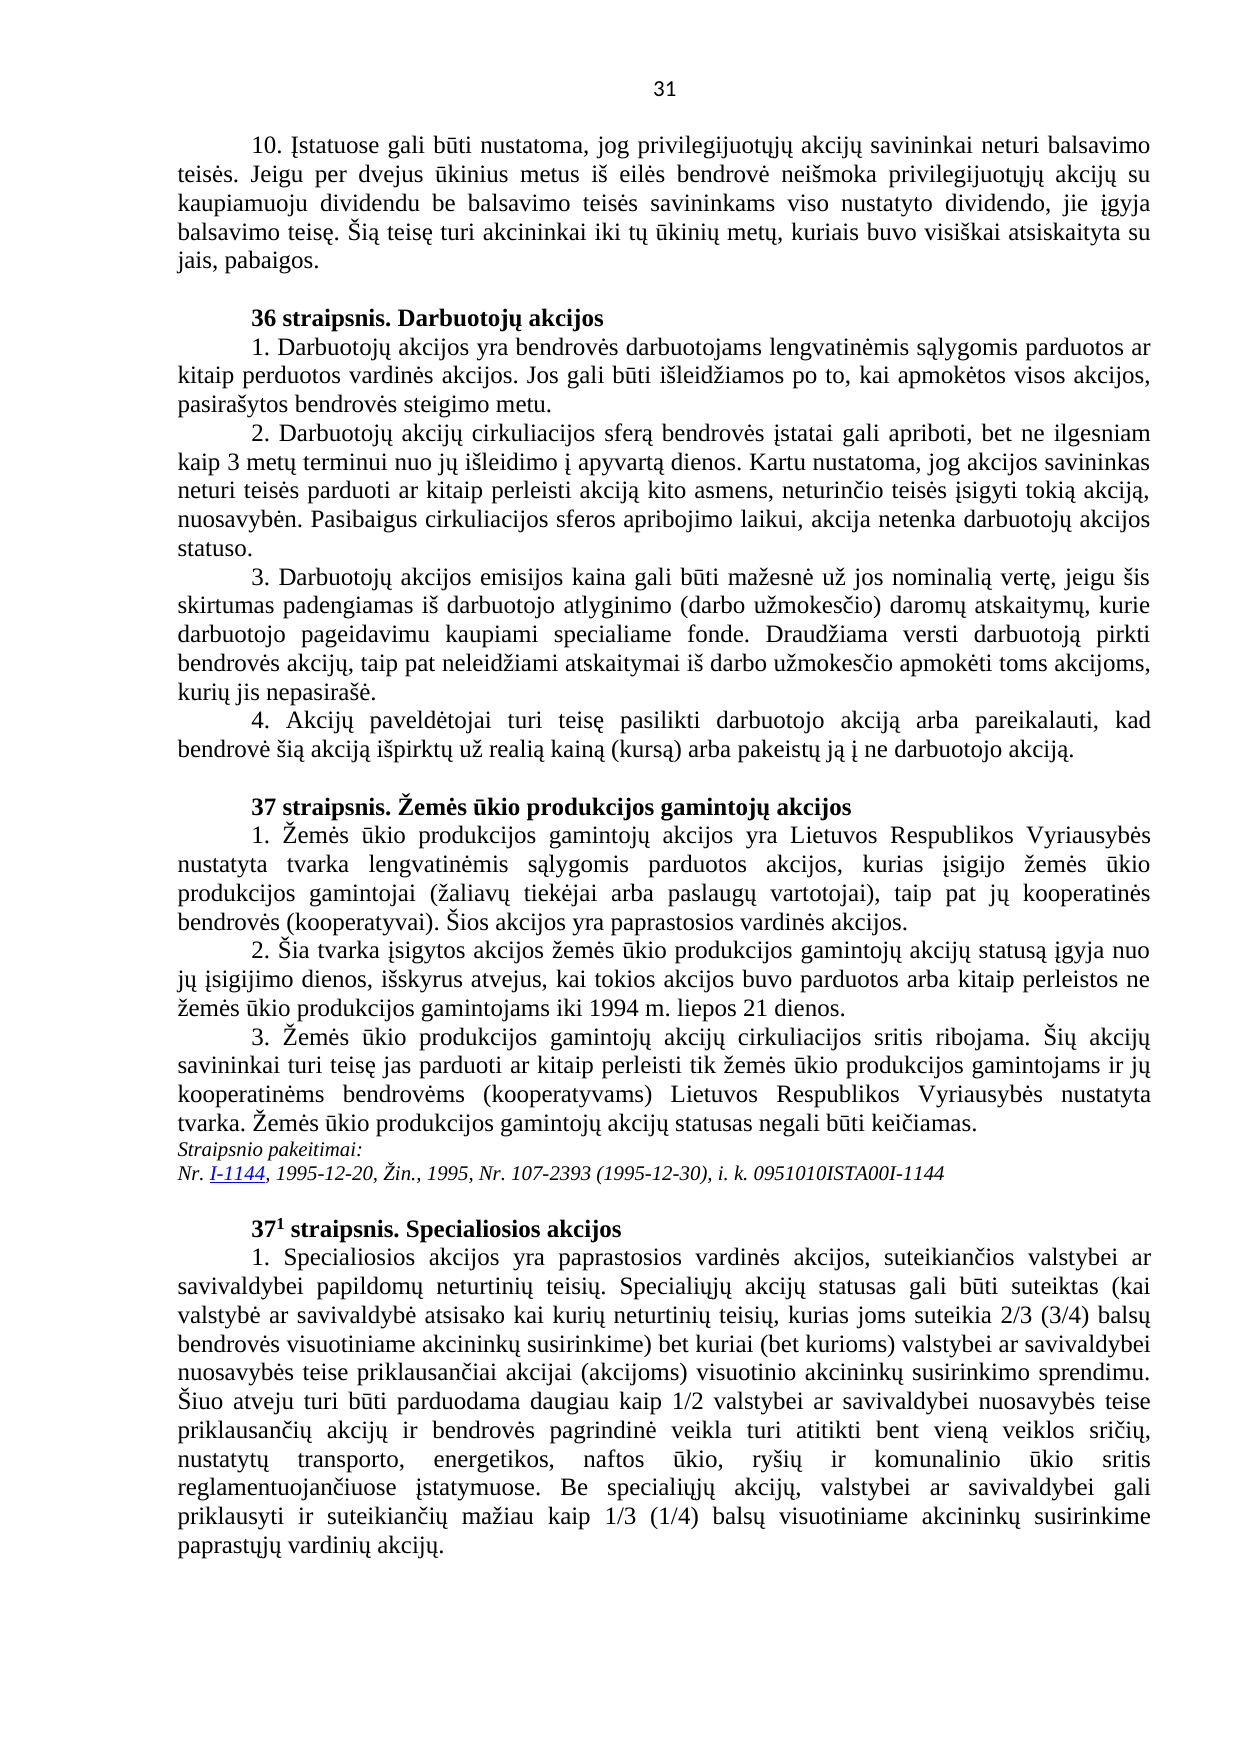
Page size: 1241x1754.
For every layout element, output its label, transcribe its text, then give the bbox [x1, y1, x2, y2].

text 3. Žemės ūkio produkcijos gamintojų akcijų cirkuliacijos sritis ribojama. Šių akcijų savininkai turi teisę jas parduoti ar kitaip perleisti tik žemės ūkio produkcijos gamintojams ir jų kooperatinėms bendrovėms (kooperatyvams) Lietuvos Respublikos Vyriausybės nustatyta tvarka. Žemės ūkio produkcijos gamintojų akcijų statusas negali būti keičiamas. [177, 1022, 1152, 1137]
text 37 straipsnis. Žemės ūkio produkcijos gamintojų akcijos [177, 792, 1152, 821]
text 3. Darbuotojų akcijos emisijos kaina gali būti mažesnė už jos nominalią vertę, jeigu šis skirtumas padengiamas iš darbuotojo atlyginimo (darbo užmokesčio) daromų atskaitymų, kurie darbuotojo pageidavimu kaupiami specialiame fonde. Draudžiama versti darbuotoją pirkti bendrovės akcijų, taip pat neleidžiami atskaitymai iš darbo užmokesčio apmokėti toms akcijoms, kurių jis nepasirašė. [177, 562, 1152, 706]
text 2. Darbuotojų akcijų cirkuliacijos sferą bendrovės įstatai gali apriboti, bet ne ilgesniam kaip 3 metų terminui nuo jų išleidimo į apyvartą dienos. Kartu nustatoma, jog akcijos savininkas neturi teisės parduoti ar kitaip perleisti akciją kito asmens, neturinčio teisės įsigyti tokią akciją, nuosavybėn. Pasibaigus cirkuliacijos sferos apribojimo laikui, akcija netenka darbuotojų akcijos statuso. [177, 418, 1152, 562]
text 4. Akcijų paveldėtojai turi teisę pasilikti darbuotojo akciją arba pareikalauti, kad bendrovė šią akciją išpirktų už realią kainą (kursą) arba pakeistų ją į ne darbuotojo akciją. [177, 706, 1152, 763]
text 2. Šia tvarka įsigytos akcijos žemės ūkio produkcijos gamintojų akcijų statusą įgyja nuo jų įsigijimo dienos, išskyrus atvejus, kai tokios akcijos buvo parduotos arba kitaip perleistos ne žemės ūkio produkcijos gamintojams iki 1994 m. liepos 21 dienos. [177, 936, 1152, 1022]
text 1. Žemės ūkio produkcijos gamintojų akcijos yra Lietuvos Respublikos Vyriausybės nustatyta tvarka lengvatinėmis sąlygomis parduotos akcijos, kurias įsigijo žemės ūkio produkcijos gamintojai (žaliavų tiekėjai arba paslaugų vartotojai), taip pat jų kooperatinės bendrovės (kooperatyvai). Šios akcijos yra paprastosios vardinės akcijos. [177, 821, 1152, 936]
text 1. Darbuotojų akcijos yra bendrovės darbuotojams lengvatinėmis sąlygomis parduotos ar kitaip perduotos vardinės akcijos. Jos gali būti išleidžiamos po to, kai apmokėtos visos akcijos, pasirašytos bendrovės steigimo metu. [177, 332, 1152, 418]
text Nr. I-1144, 1995-12-20, Žin., 1995, Nr. 107-2393 (1995-12-30), i. k. 0951010ISTA00I-1144 [177, 1161, 1152, 1185]
text 1. Specialiosios akcijos yra paprastosios vardinės akcijos, suteikiančios valstybei ar savivaldybei papildomų neturtinių teisių. Specialiųjų akcijų statusas gali būti suteiktas (kai valstybė ar savivaldybė atsisako kai kurių neturtinių teisių, kurias joms suteikia 2/3 (3/4) balsų bendrovės visuotiniame akcininkų susirinkime) bet kuriai (bet kurioms) valstybei ar savivaldybei nuosavybės teise priklausančiai akcijai (akcijoms) visuotinio akcininkų susirinkimo sprendimu. Šiuo atveju turi būti parduodama daugiau kaip 1/2 valstybei ar savivaldybei nuosavybės teise priklausančių akcijų ir bendrovės pagrindinė veikla turi atitikti bent vieną veiklos sričių, nustatytų transporto, energetikos, naftos ūkio, ryšių ir komunalinio ūkio sritis reglamentuojančiuose įstatymuose. Be specialiųjų akcijų, valstybei ar savivaldybei gali priklausyti ir suteikiančių mažiau kaip 1/3 (1/4) balsų visuotiniame akcininkų susirinkime paprastųjų vardinių akcijų. [177, 1242, 1152, 1559]
text 371 straipsnis. Specialiosios akcijos [177, 1214, 1152, 1242]
text Straipsnio pakeitimai: [177, 1137, 1152, 1161]
text 10. Įstatuose gali būti nustatoma, jog privilegijuotųjų akcijų savininkai neturi balsavimo teisės. Jeigu per dvejus ūkinius metus iš eilės bendrovė neišmoka privilegijuotųjų akcijų su kaupiamuoju dividendu be balsavimo teisės savininkams viso nustatyto dividendo, jie įgyja balsavimo teisę. Šią teisę turi akcininkai iki tų ūkinių metų, kuriais buvo visiškai atsiskaityta su jais, pabaigos. [177, 131, 1152, 274]
text 36 straipsnis. Darbuotojų akcijos [177, 303, 1152, 332]
